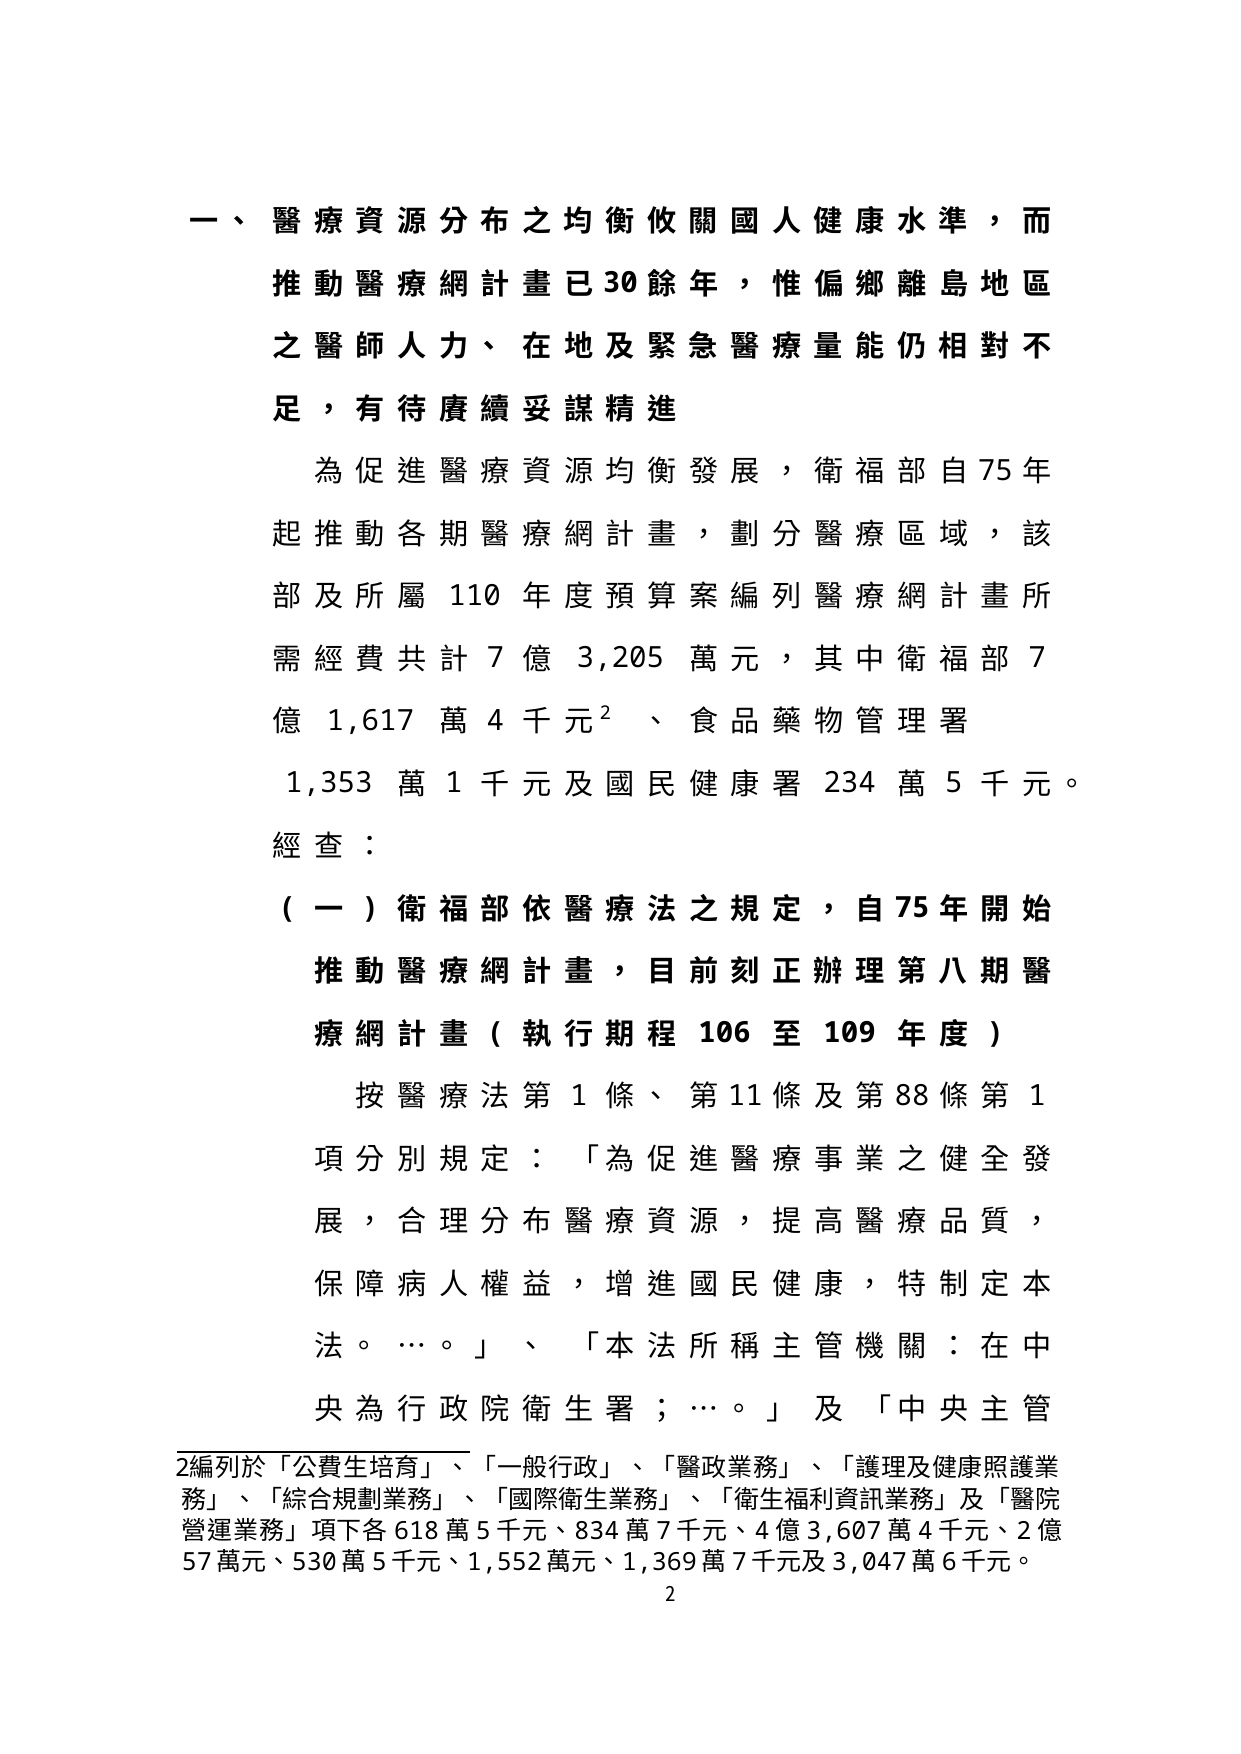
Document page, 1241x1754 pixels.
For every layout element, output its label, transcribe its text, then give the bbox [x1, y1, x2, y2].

text (一)衛福部依醫療法之規定，自75年開始推動醫療網計畫，目前刻正辦理第八期醫療網計畫(執行期程106至109年度) [242, 865, 1058, 1052]
text 一、醫療資源分布之均衡攸關國人健康水準，而推動醫療網計畫已30餘年，惟偏鄉離島地區之醫師人力、在地及緊急醫療量能仍相對不足，有待賡續妥謀精進 [183, 177, 1058, 427]
text 為促進醫療資源均衡發展，衛福部自75年起推動各期醫療網計畫，劃分醫療區域，該部及所屬110年度預算案編列醫療網計畫所需經費共計7億3,205萬元，其中衛福部7億1,617萬4千元、食品藥物管理署1,353萬1千元及國民健康署234萬5千元。經查： [242, 427, 1058, 865]
text 按醫療法第1條、第11條及第88條第1項分別規定：「為促進醫療事業之健全發展，合理分布醫療資源，提高醫療品質，保障病人權益，增進國民健康，特制定本法。…。」、「本法所稱主管機關：在中央為行政院衛生署；…。」及「中央主管 [271, 1052, 1058, 1427]
text 編列於「公費生培育」、「一般行政」、「醫政業務」、「護理及健康照護業務」、「綜合規劃業務」、「國際衛生業務」、「衛生福利資訊業務」及「醫院營運業務」項下各618萬5千元、834萬7千元、4億3,607萬4千元、2億57萬元、530萬5千元、1,552萬元、1,369萬7千元及3,047萬6千元。 [174, 1452, 1063, 1577]
